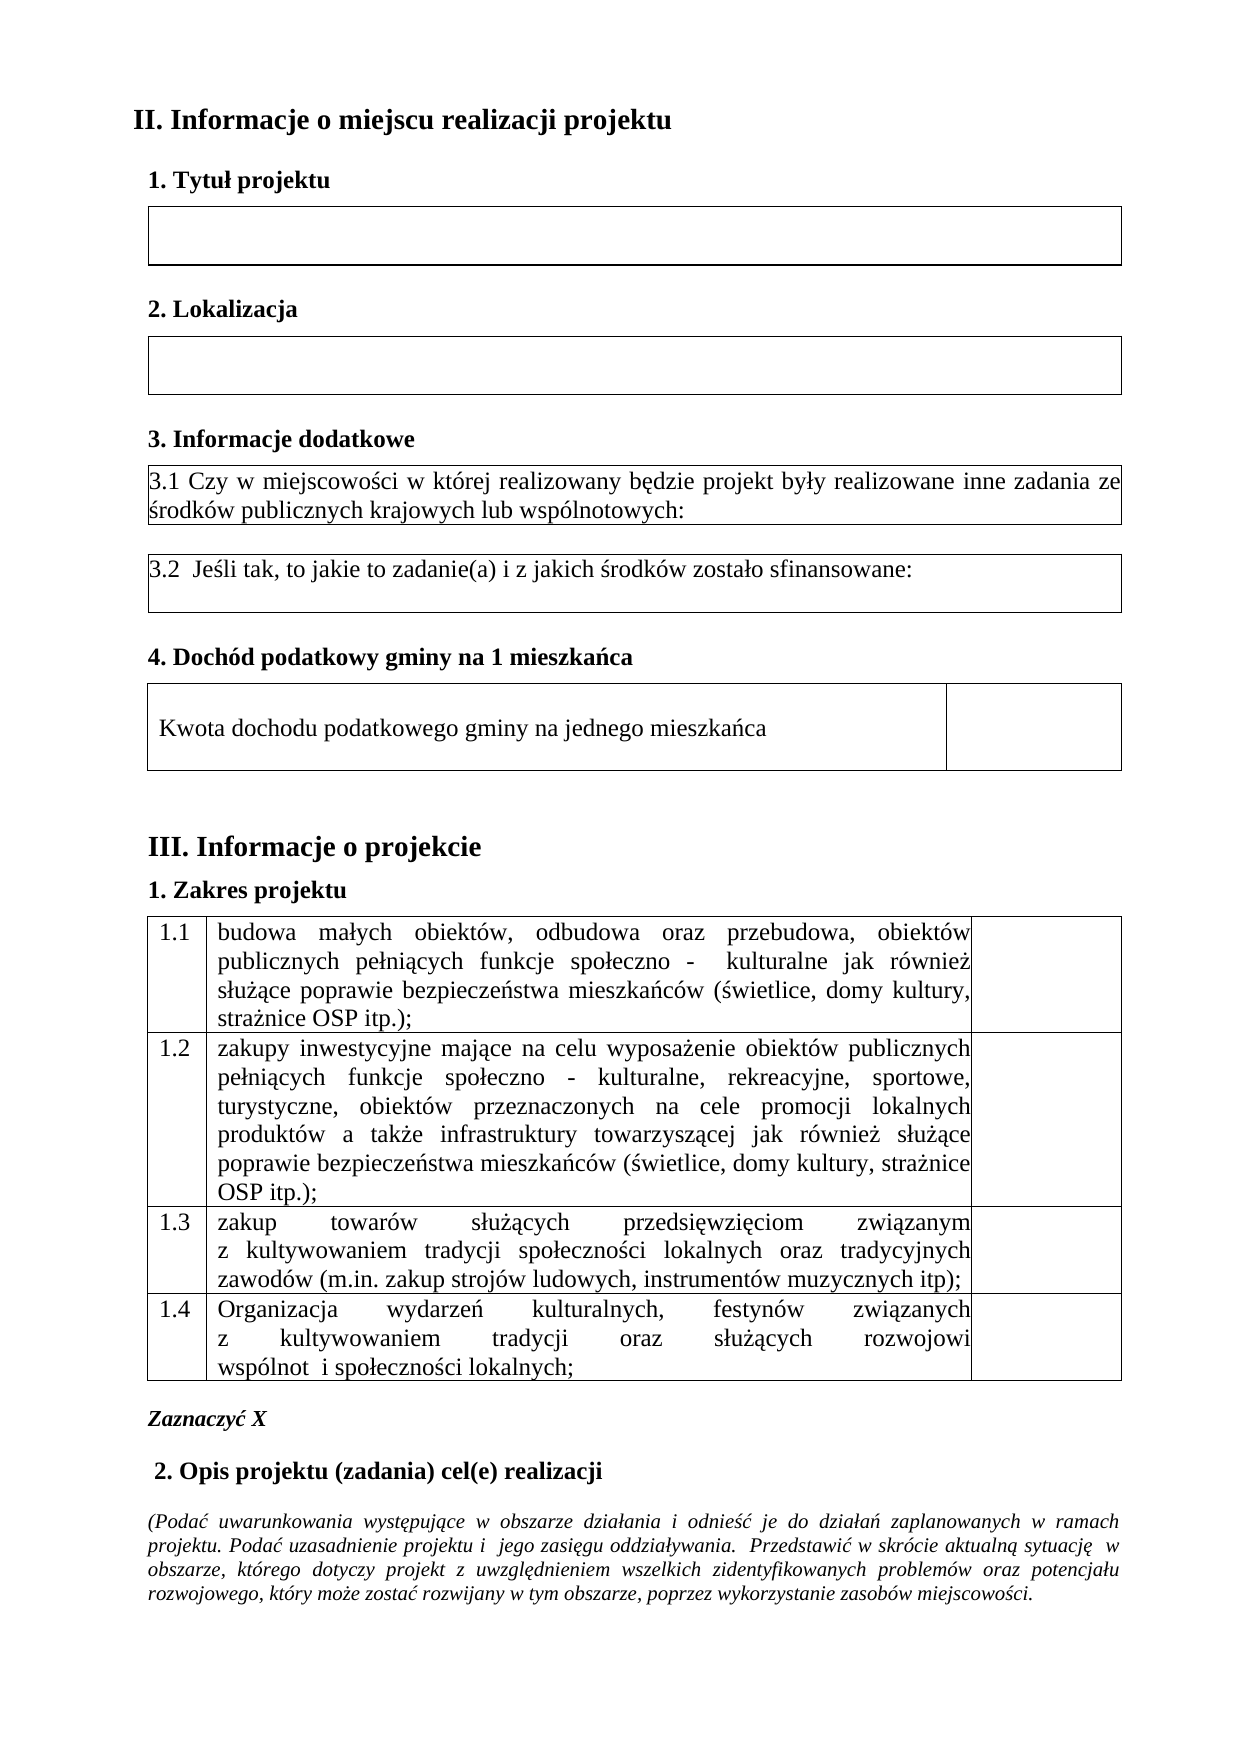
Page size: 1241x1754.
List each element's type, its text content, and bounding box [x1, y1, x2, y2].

table_cell 1.4 [148, 1294, 206, 1380]
text 4. Dochód podatkowy gminy na 1 mieszkańca [148, 642, 1123, 671]
text (Podać uwarunkowania występujące w obszarze działania i odnieść je do działań zaplanowanych w ramach projektu. Podać uzasadnienie projektu i jego zasięgu oddziaływania. Przedstawić w skrócie aktualną sytuację w obszarze, którego dotyczy projekt z uwzględnieniem wszelkich zidentyfikowanych problemów oraz potencjału rozwojowego, który może zostać rozwijany w tym obszarze, poprzez wykorzystanie zasobów miejscowości. [148, 1509, 1122, 1605]
text 3.2 Jeśli tak, to jakie to zadanie(a) i z jakich środków zostało sfinansowane: [149, 555, 1121, 583]
table_header Kwota dochodu podatkowego gminy na jednego mieszkańca [148, 684, 946, 770]
table_cell zakupy inwestycyjne mające na celu wyposażenie obiektów publicznych pełniących funkcje społeczno - kulturalne, rekreacyjne, sportowe, turystyczne, obiektów przeznaczonych na cele promocji lokalnych produktów a także infrastruktury towarzyszącej jak również służące poprawie bezpieczeństwa mieszkańców (świetlice, domy kultury, strażnice OSP itp.); [207, 1033, 971, 1206]
text 1. Zakres projektu [148, 875, 1123, 904]
text 2. Opis projektu (zadania) cel(e) realizacji [148, 1456, 1122, 1485]
table_header 1.1 [148, 917, 206, 1032]
text 3.1 Czy w miejscowości w której realizowany będzie projekt były realizowane inne zadania ze środków publicznych krajowych lub wspólnotowych: [149, 466, 1121, 524]
table_cell [972, 1033, 1121, 1206]
text 1. Tytuł projektu [148, 165, 1123, 193]
table_cell Organizacja wydarzeń kulturalnych, festynów związanych z kultywowaniem tradycji oraz służących rozwojowi wspólnot i społeczności lokalnych; [207, 1294, 971, 1380]
table_cell [972, 1294, 1121, 1380]
table_header [972, 917, 1121, 1032]
table_cell zakup towarów służących przedsięwzięciom związanym z kultywowaniem tradycji społeczności lokalnych oraz tradycyjnych zawodów (m.in. zakup strojów ludowych, instrumentów muzycznych itp); [207, 1207, 971, 1293]
text II. Informacje o miejscu realizacji projektu [133, 102, 1122, 136]
text III. Informacje o projekcie [148, 829, 1122, 862]
table_header budowa małych obiektów, odbudowa oraz przebudowa, obiektów publicznych pełniących funkcje społeczno - kulturalne jak również służące poprawie bezpieczeństwa mieszkańców (świetlice, domy kultury, strażnice OSP itp.); [207, 917, 971, 1032]
text 2. Lokalizacja [148, 294, 1123, 323]
table_cell 1.2 [148, 1033, 206, 1206]
text 3. Informacje dodatkowe [148, 424, 1123, 453]
table_cell 1.3 [148, 1207, 206, 1293]
table_header [947, 684, 1121, 770]
table_cell [972, 1207, 1121, 1293]
text Zaznaczyć X [148, 1406, 1122, 1432]
